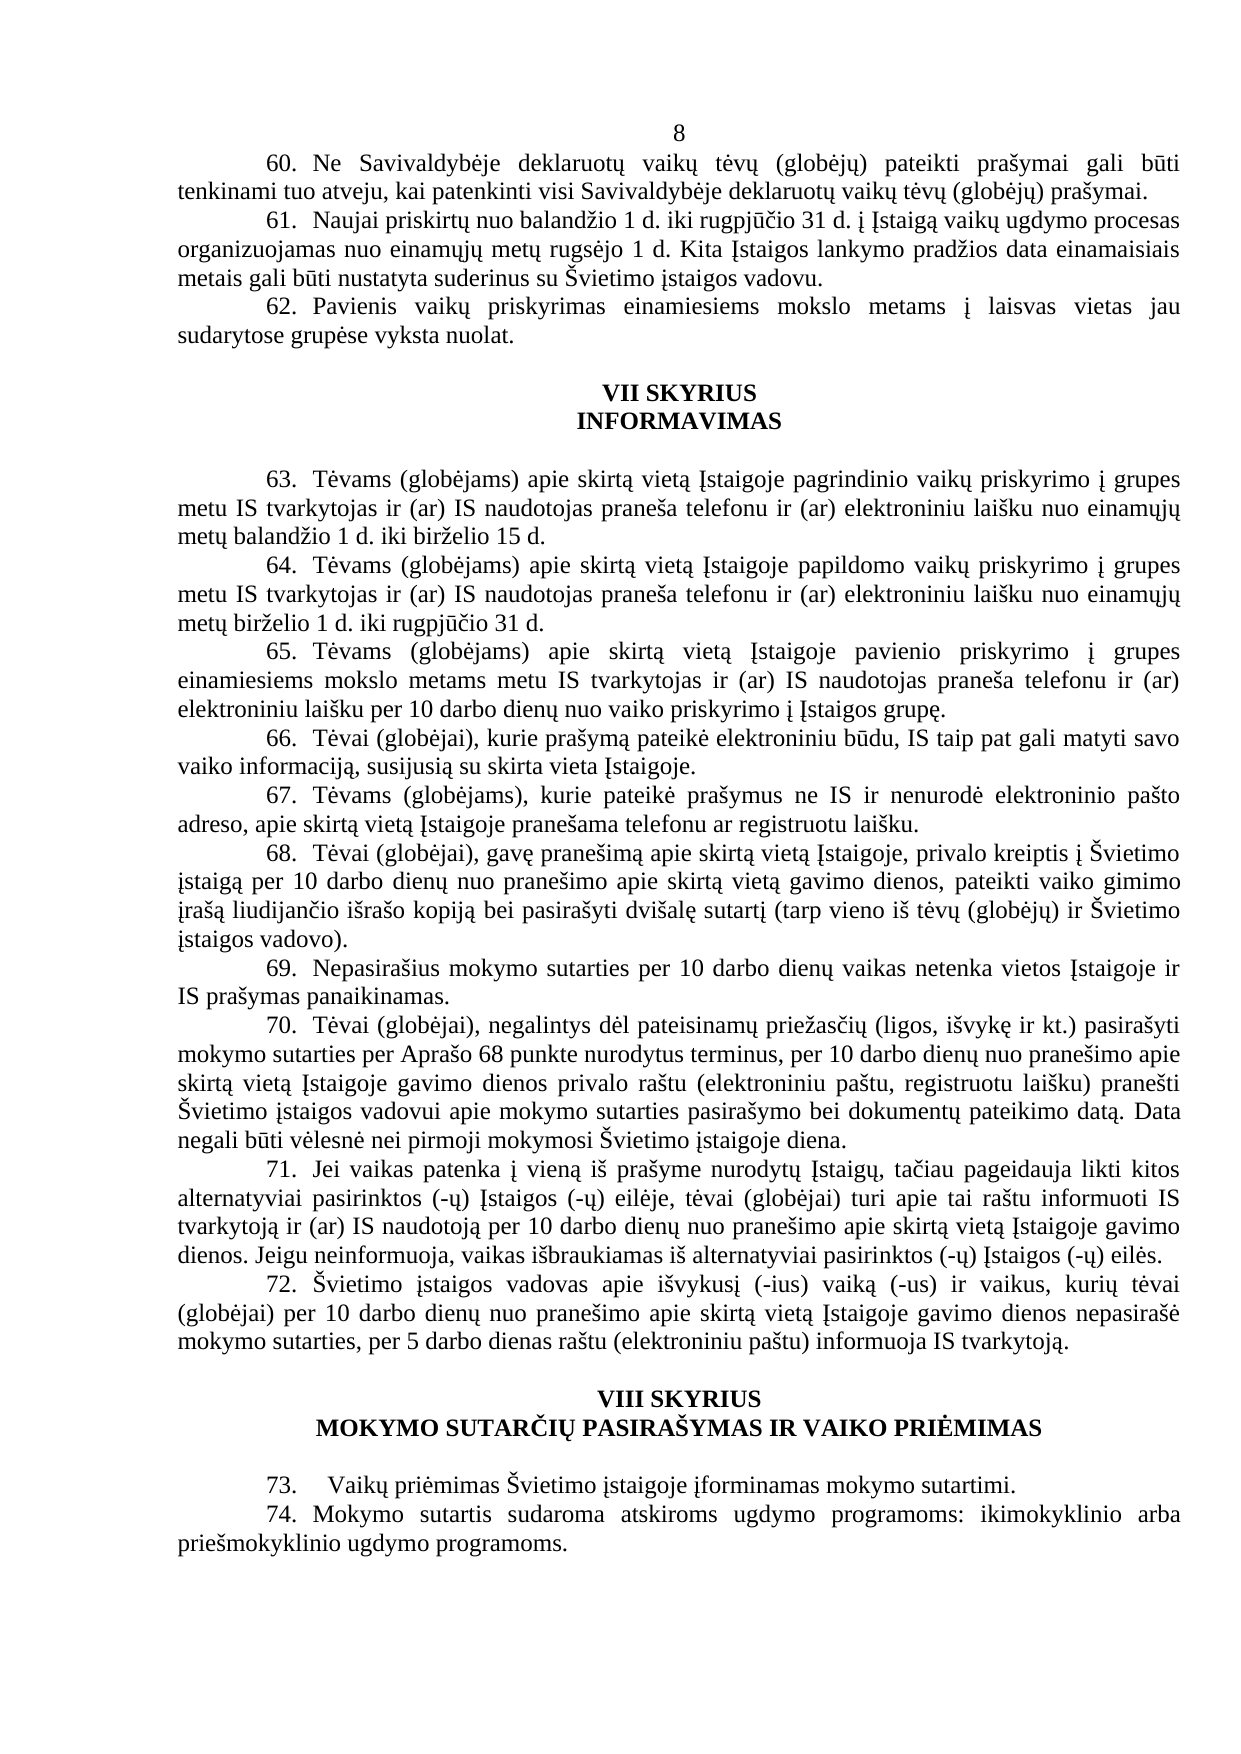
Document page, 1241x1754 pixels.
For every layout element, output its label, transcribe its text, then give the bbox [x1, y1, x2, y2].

text 65. Tėvams (globėjams) apie skirtą vietą Įstaigoje pavienio priskyrimo į grupes einamiesiems mokslo metams metu IS tvarkytojas ir (ar) IS naudotojas praneša telefonu ir (ar) elektroniniu laišku per 10 darbo dienų nuo vaiko priskyrimo į Įstaigos grupę. [177, 636, 1181, 723]
text 63. Tėvams (globėjams) apie skirtą vietą Įstaigoje pagrindinio vaikų priskyrimo į grupes metu IS tvarkytojas ir (ar) IS naudotojas praneša telefonu ir (ar) elektroniniu laišku nuo einamųjų metų balandžio 1 d. iki birželio 15 d. [177, 464, 1181, 550]
text 64. Tėvams (globėjams) apie skirtą vietą Įstaigoje papildomo vaikų priskyrimo į grupes metu IS tvarkytojas ir (ar) IS naudotojas praneša telefonu ir (ar) elektroniniu laišku nuo einamųjų metų birželio 1 d. iki rugpjūčio 31 d. [177, 550, 1181, 636]
text 71. Jei vaikas patenka į vieną iš prašyme nurodytų Įstaigų, tačiau pageidauja likti kitos alternatyviai pasirinktos (-ų) Įstaigos (-ų) eilėje, tėvai (globėjai) turi apie tai raštu informuoti IS tvarkytoją ir (ar) IS naudotoją per 10 darbo dienų nuo pranešimo apie skirtą vietą Įstaigoje gavimo dienos. Jeigu neinformuoja, vaikas išbraukiamas iš alternatyviai pasirinktos (-ų) Įstaigos (-ų) eilės. [177, 1154, 1181, 1269]
text 70. Tėvai (globėjai), negalintys dėl pateisinamų priežasčių (ligos, išvykę ir kt.) pasirašyti mokymo sutarties per Aprašo 68 punkte nurodytus terminus, per 10 darbo dienų nuo pranešimo apie skirtą vietą Įstaigoje gavimo dienos privalo raštu (elektroniniu paštu, registruotu laišku) pranešti Švietimo įstaigos vadovui apie mokymo sutarties pasirašymo bei dokumentų pateikimo datą. Data negali būti vėlesnė nei pirmoji mokymosi Švietimo įstaigoje diena. [177, 1010, 1181, 1154]
text MOKYMO SUTARČIŲ PASIRAŠYMAS IR VAIKO PRIĖMIMAS [177, 1413, 1181, 1441]
text VII SKYRIUS [177, 378, 1181, 406]
text 62. Pavienis vaikų priskyrimas einamiesiems mokslo metams į laisvas vietas jau sudarytose grupėse vyksta nuolat. [177, 291, 1181, 349]
text 66. Tėvai (globėjai), kurie prašymą pateikė elektroniniu būdu, IS taip pat gali matyti savo vaiko informaciją, susijusią su skirta vieta Įstaigoje. [177, 723, 1181, 780]
text VIII SKYRIUS [177, 1384, 1181, 1413]
text 68. Tėvai (globėjai), gavę pranešimą apie skirtą vietą Įstaigoje, privalo kreiptis į Švietimo įstaigą per 10 darbo dienų nuo pranešimo apie skirtą vietą gavimo dienos, pateikti vaiko gimimo įrašą liudijančio išrašo kopiją bei pasirašyti dvišalę sutartį (tarp vieno iš tėvų (globėjų) ir Švietimo įstaigos vadovo). [177, 838, 1181, 953]
text 74. Mokymo sutartis sudaroma atskiroms ugdymo programoms: ikimokyklinio arba priešmokyklinio ugdymo programoms. [177, 1499, 1181, 1556]
text INFORMAVIMAS [177, 406, 1181, 435]
text 69. Nepasirašius mokymo sutarties per 10 darbo dienų vaikas netenka vietos Įstaigoje ir IS prašymas panaikinamas. [177, 953, 1181, 1010]
text 61. Naujai priskirtų nuo balandžio 1 d. iki rugpjūčio 31 d. į Įstaigą vaikų ugdymo procesas organizuojamas nuo einamųjų metų rugsėjo 1 d. Kita Įstaigos lankymo pradžios data einamaisiais metais gali būti nustatyta suderinus su Švietimo įstaigos vadovu. [177, 205, 1181, 291]
text 60. Ne Savivaldybėje deklaruotų vaikų tėvų (globėjų) pateikti prašymai gali būti tenkinami tuo atveju, kai patenkinti visi Savivaldybėje deklaruotų vaikų tėvų (globėjų) prašymai. [177, 148, 1181, 205]
text 72. Švietimo įstaigos vadovas apie išvykusį (-ius) vaiką (-us) ir vaikus, kurių tėvai (globėjai) per 10 darbo dienų nuo pranešimo apie skirtą vietą Įstaigoje gavimo dienos nepasirašė mokymo sutarties, per 5 darbo dienas raštu (elektroniniu paštu) informuoja IS tvarkytoją. [177, 1269, 1181, 1355]
text 67. Tėvams (globėjams), kurie pateikė prašymus ne IS ir nenurodė elektroninio pašto adreso, apie skirtą vietą Įstaigoje pranešama telefonu ar registruotu laišku. [177, 780, 1181, 838]
text 73. Vaikų priėmimas Švietimo įstaigoje įforminamas mokymo sutartimi. [192, 1470, 1181, 1499]
